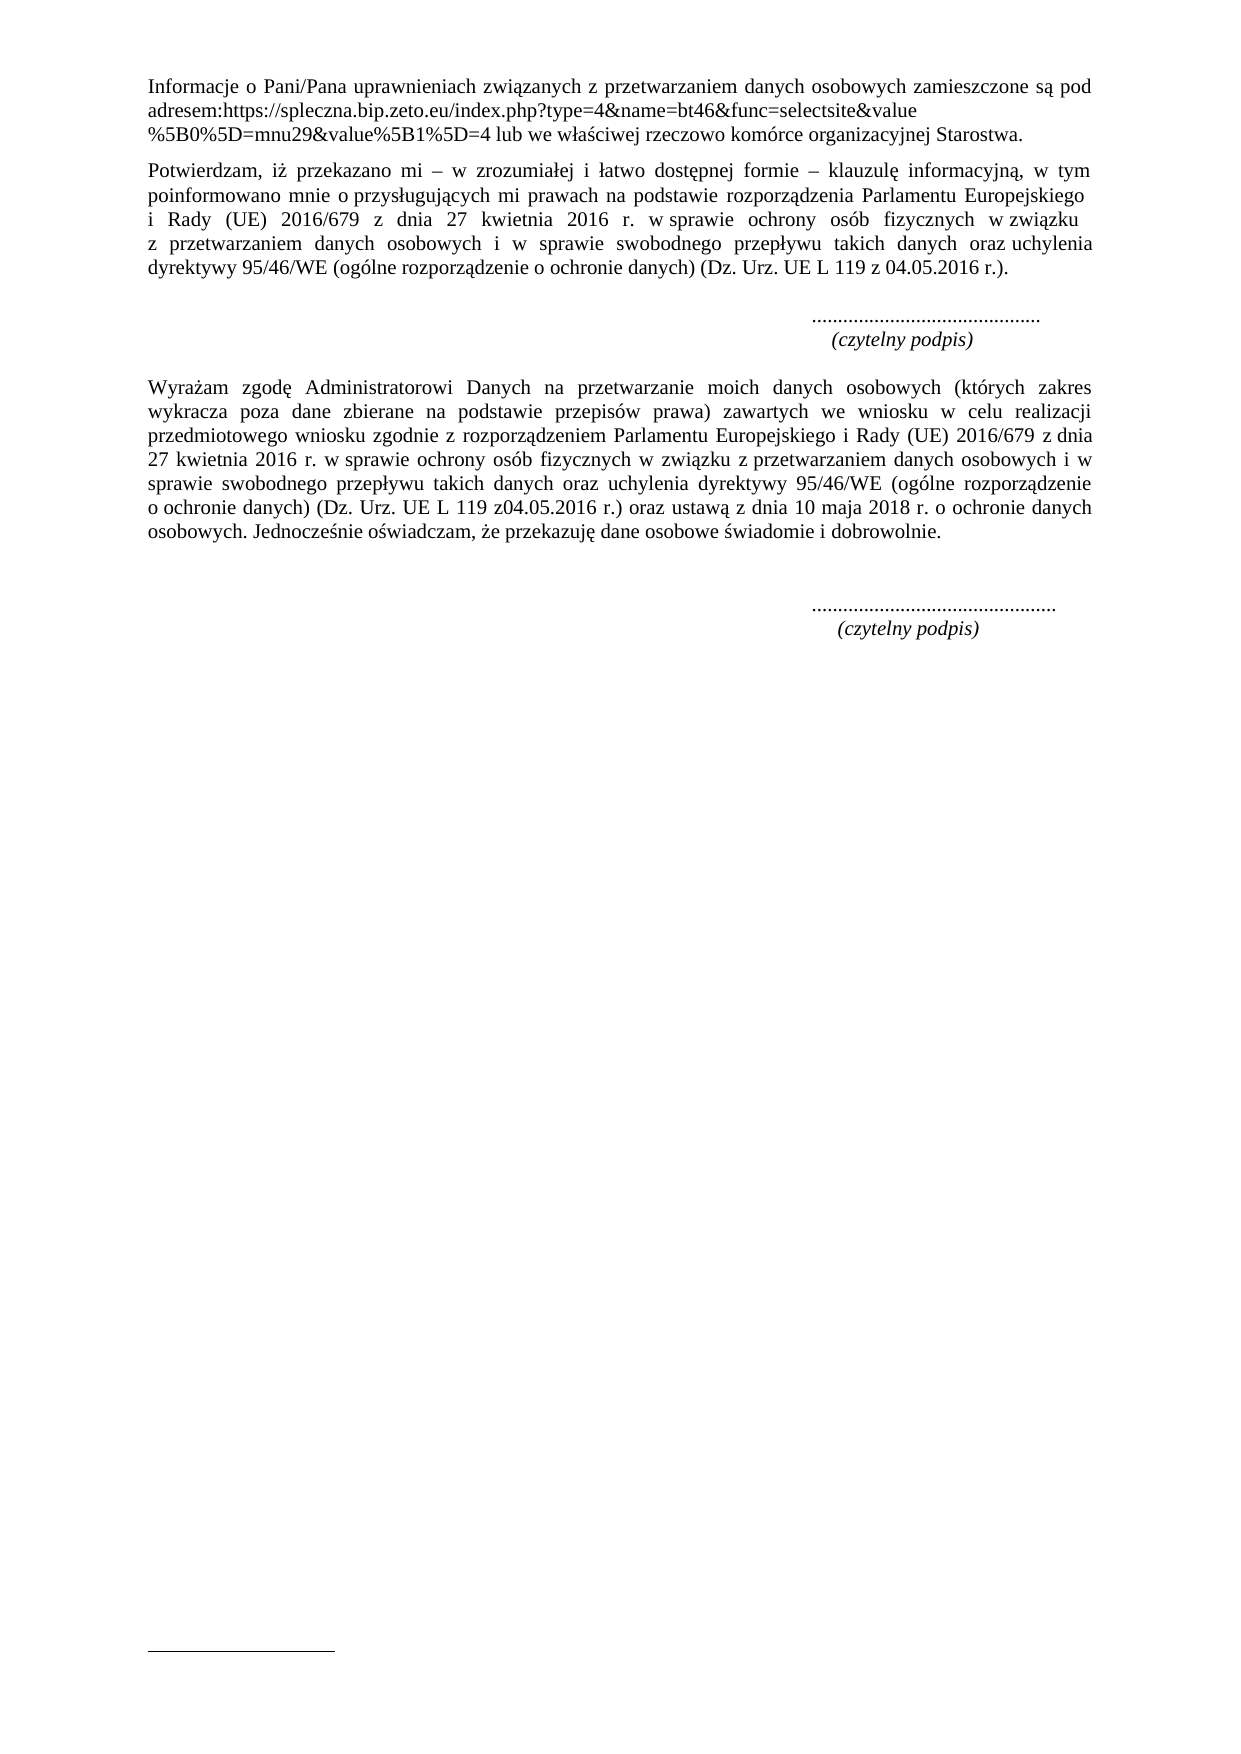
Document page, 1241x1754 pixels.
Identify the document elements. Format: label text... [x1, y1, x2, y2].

text (czytelny podpis) [664, 327, 1093, 351]
text (czytelny podpis) [664, 616, 1093, 640]
text Wyrażam zgodę Administratorowi Danych na przetwarzanie moich danych osobowych (których zakres wykracza poza dane zbierane na podstawie przepisów prawa) zawartych we wniosku w celu realizacji przedmiotowego wniosku zgodnie z rozporządzeniem Parlamentu Europejskiego i Rady (UE) 2016/679 z dnia 27 kwietnia 2016 r. w sprawie ochrony osób fizycznych w związku z przetwarzaniem danych osobowych i w sprawie swobodnego przepływu takich danych oraz uchylenia dyrektywy 95/46/WE (ogólne rozporządzenie o ochronie danych) (Dz. Urz. UE L 119 z04.05.2016 r.) oraz ustawą z dnia 10 maja 2018 r. o ochronie danych osobowych. Jednocześnie oświadczam, że przekazuję dane osobowe świadomie i dobrowolnie. [148, 375, 1093, 543]
text Potwierdzam, iż przekazano mi – w zrozumiałej i łatwo dostępnej formie – klauzulę informacyjną, w tym poinformowano mnie o przysługujących mi prawach na podstawie rozporządzenia Parlamentu Europejskiego i Rady (UE) 2016/679 z dnia 27 kwietnia 2016 r. w sprawie ochrony osób fizycznych w związku z przetwarzaniem danych osobowych i w sprawie swobodnego przepływu takich danych oraz uchylenia dyrektywy 95/46/WE (ogólne rozporządzenie o ochronie danych) (Dz. Urz. UE L 119 z 04.05.2016 r.). [148, 158, 1093, 279]
text ............................................... [811, 592, 1093, 616]
text ............................................ [811, 303, 1093, 327]
text Informacje o Pani/Pana uprawnieniach związanych z przetwarzaniem danych osobowych zamieszczone są pod adresem:https://spleczna.bip.zeto.eu/index.php?type=4&name=bt46&func=selectsite&value%5B0%5D=mnu29&value%5B1%5D=4 lub we właściwej rzeczowo komórce organizacyjnej Starostwa. [148, 74, 1093, 146]
